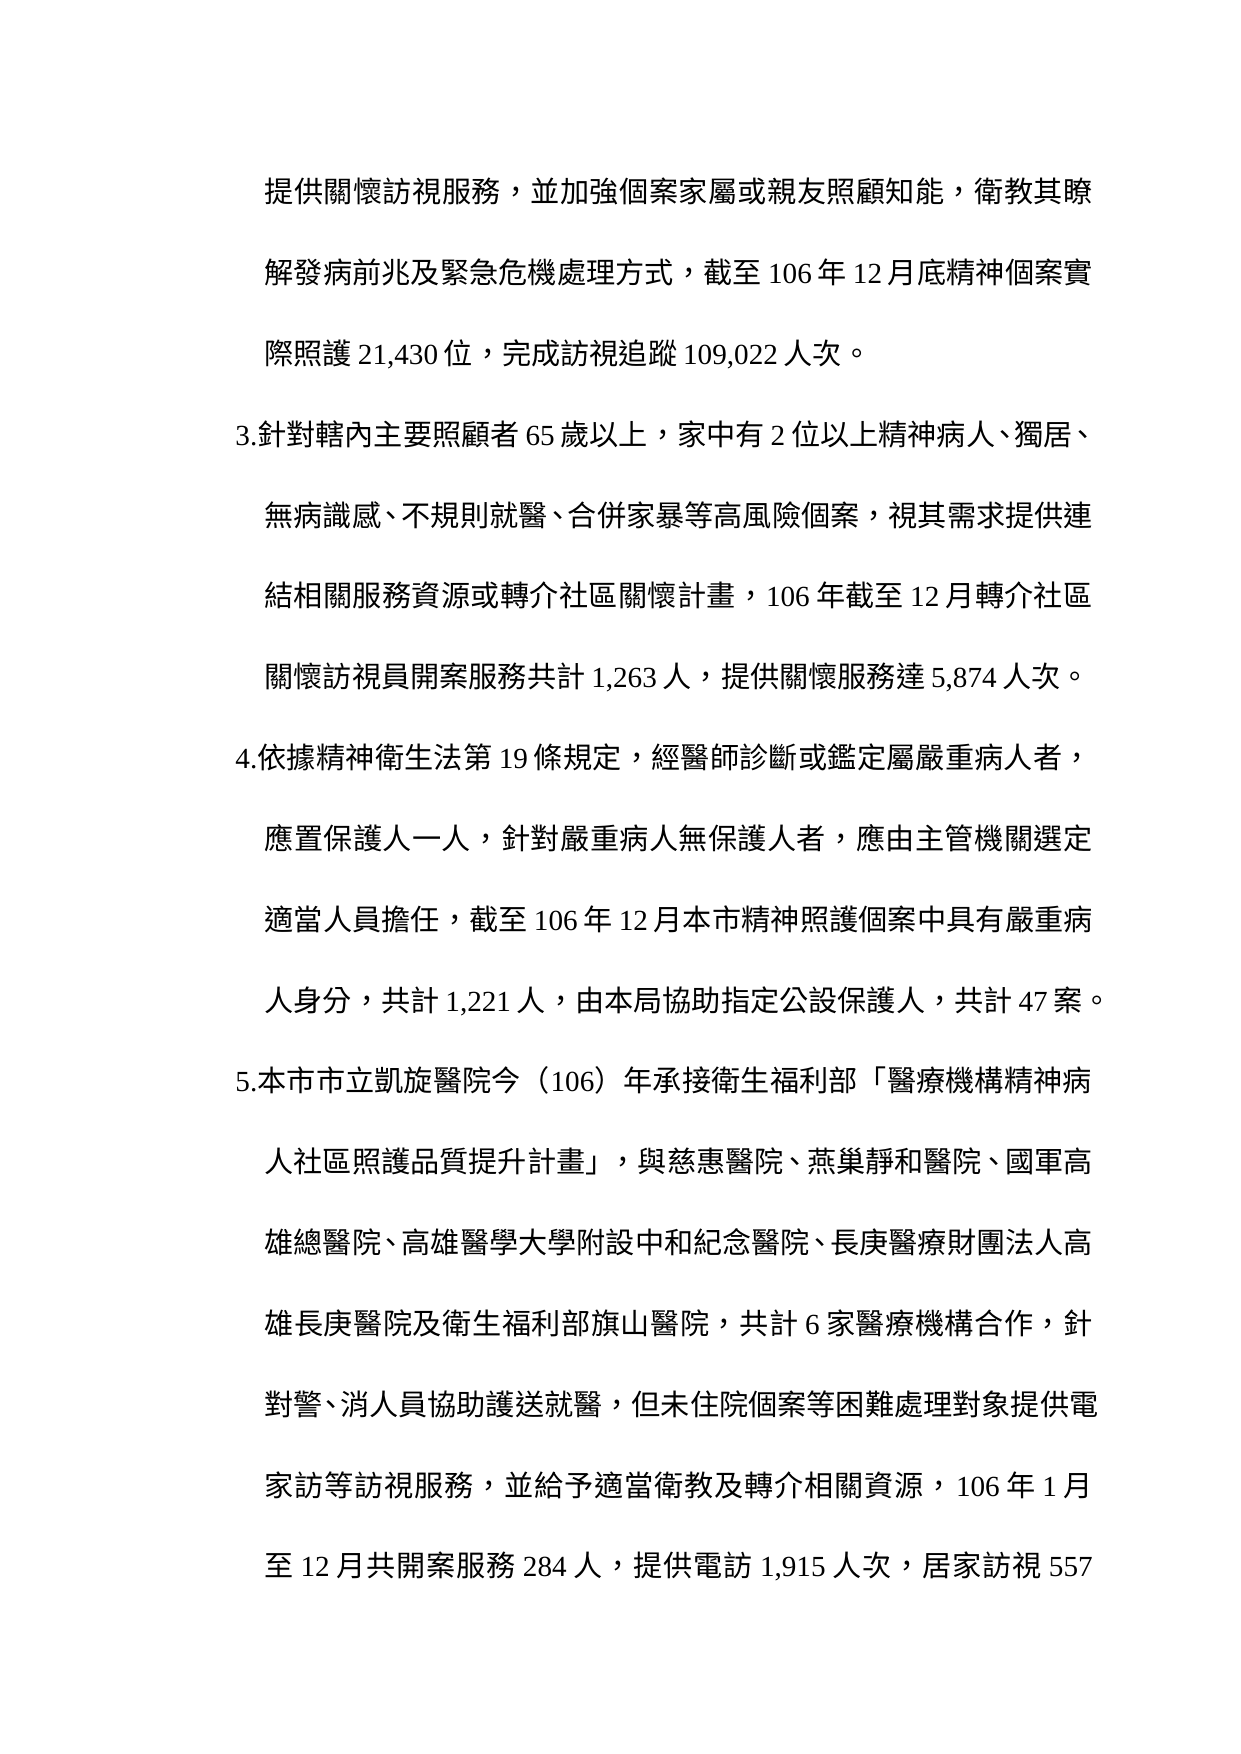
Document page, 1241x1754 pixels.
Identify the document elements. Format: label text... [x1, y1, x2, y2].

text 3.針對轄內主要照顧者65歲以上，家中有2位以上精神病人、獨居、無病識感、不規則就醫、合併家暴等高風險個案，視其需求提供連結相關服務資源或轉介社區關懷計畫，106年截至12月轉介社區關懷訪視員開案服務共計1,263人，提供關懷服務達5,874人次。 [235, 392, 1092, 715]
text 提供關懷訪視服務，並加強個案家屬或親友照顧知能，衛教其瞭解發病前兆及緊急危機處理方式，截至106年12月底精神個案實際照護21,430位，完成訪視追蹤109,022人次。 [235, 149, 1092, 392]
text 4.依據精神衛生法第19條規定，經醫師診斷或鑑定屬嚴重病人者，應置保護人一人，針對嚴重病人無保護人者，應由主管機關選定適當人員擔任，截至106年12月本市精神照護個案中具有嚴重病人身分，共計1,221人，由本局協助指定公設保護人，共計47案。 [235, 715, 1092, 1039]
text 5.本市市立凱旋醫院今（106）年承接衛生福利部「醫療機構精神病人社區照護品質提升計畫」，與慈惠醫院、燕巢靜和醫院、國軍高雄總醫院、高雄醫學大學附設中和紀念醫院、長庚醫療財團法人高雄長庚醫院及衛生福利部旗山醫院，共計6家醫療機構合作，針對警、消人員協助護送就醫，但未住院個案等困難處理對象提供電、家訪等訪視服務，並給予適當衛教及轉介相關資源，106年1月至12月共開案服務284人，提供電訪1,915人次，居家訪視557人次，強化精神病人緊急送醫服務方案計5人次。 [235, 1039, 1092, 1604]
